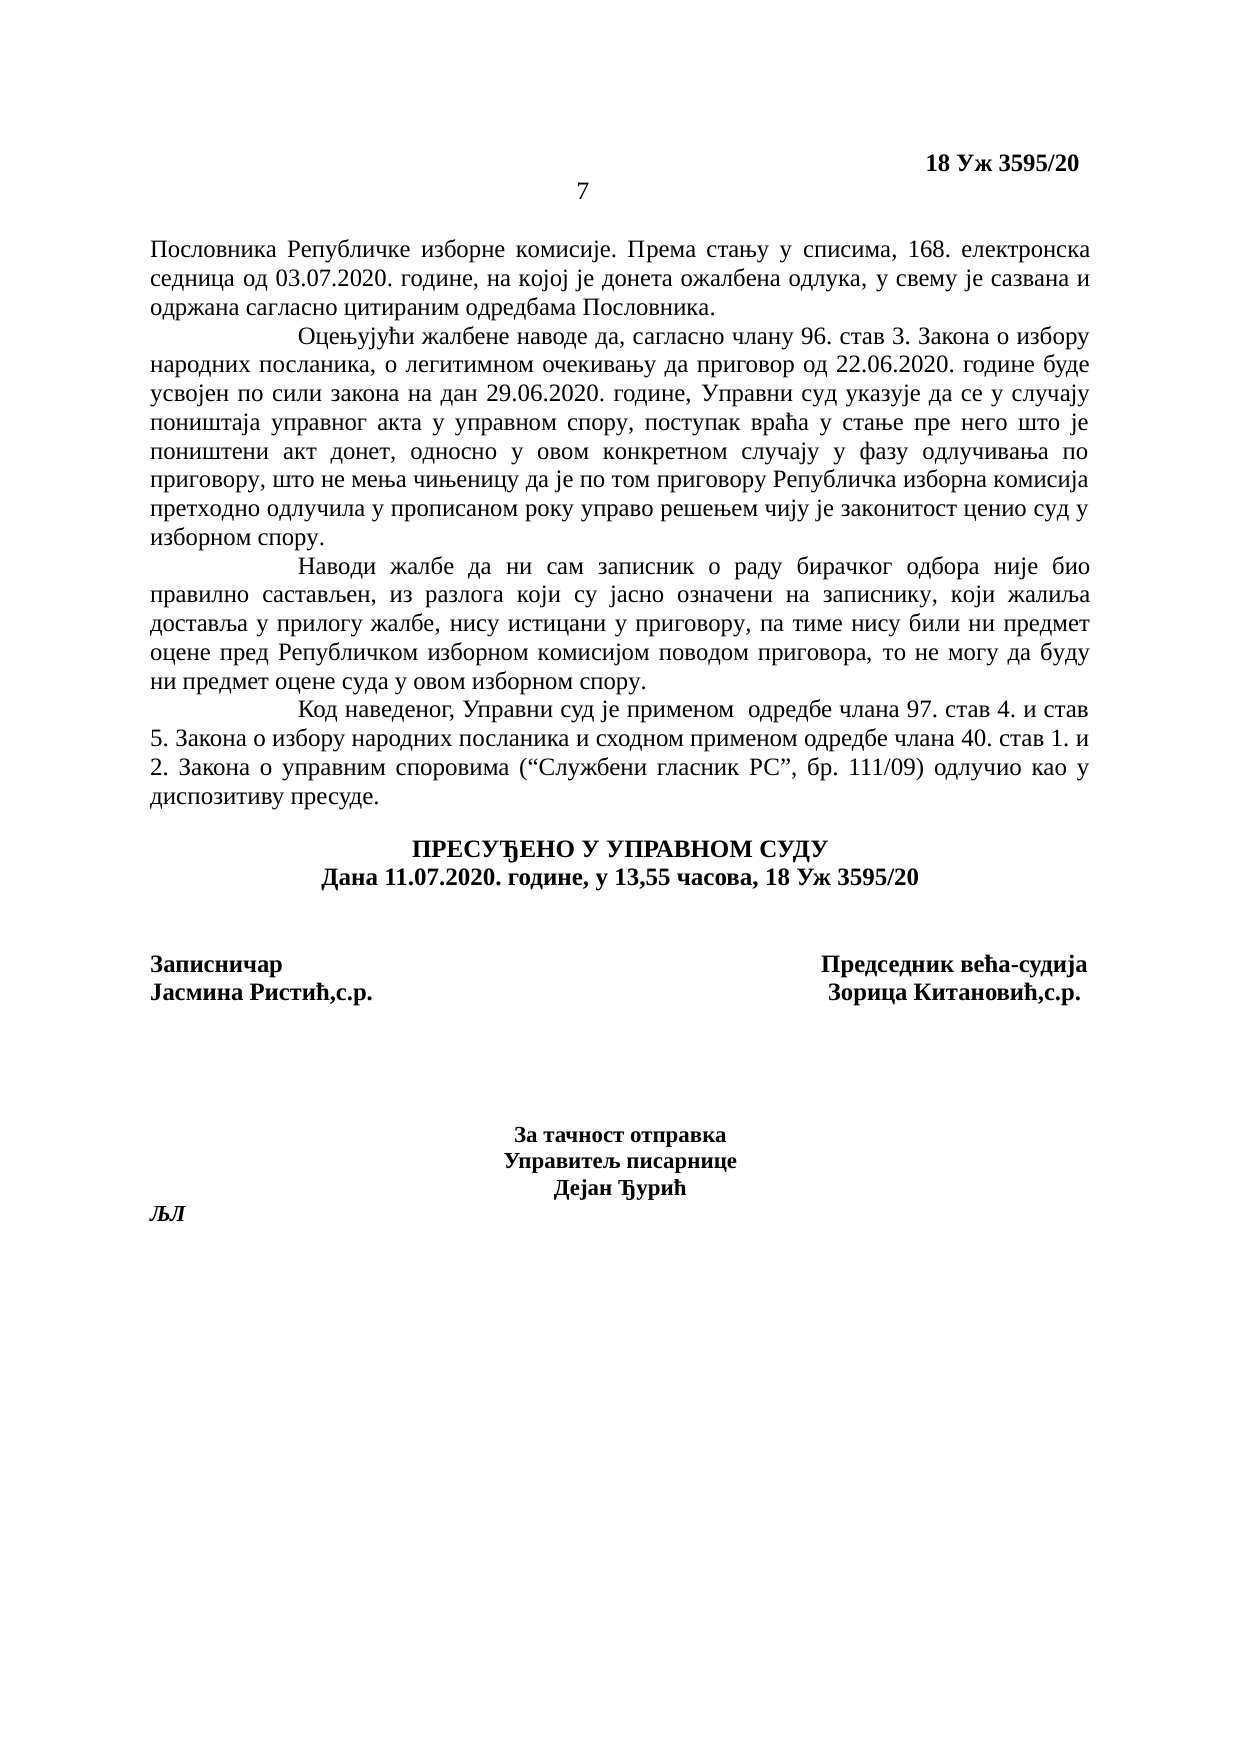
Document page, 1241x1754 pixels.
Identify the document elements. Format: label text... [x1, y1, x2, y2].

text Дејан Ђурић [150, 1174, 1090, 1200]
text Пословника Републичке изборне комисије. Према стању у списима, 168. електронска седница од 03.07.2020. године, на којој је донета ожалбена одлука, у свему је сазвана и одржана сагласно цитираним одредбама Пословника. [150, 234, 1090, 321]
text Управитељ писарнице [150, 1147, 1090, 1174]
text ПРЕСУЂЕНО У УПРАВНОМ СУДУ [150, 834, 1090, 862]
text Записничар Председник већа-судија [150, 949, 1090, 977]
text ЉЛ [150, 1200, 1090, 1227]
text Наводи жалбе да ни сам записник о раду бирачког одбора није био правилно састављен, из разлога који су јасно означени на записнику, који жалиља доставља у прилогу жалбе, нису истицани у приговору, па тиме нису били ни предмет оцене пред Републичком изборном комисијом поводом приговора, то не могу да буду ни предмет оцене суда у овом изборном спору. [150, 551, 1090, 694]
text За тачност отправка [150, 1121, 1090, 1147]
text Дана 11.07.2020. године, у 13,55 часова, 18 Уж 3595/20 [150, 862, 1090, 891]
text Оцењујући жалбене наводе да, сагласно члану 96. став 3. Закона о избору народних посланика, о легитимном очекивању да приговор од 22.06.2020. године буде усвојен по сили закона на дан 29.06.2020. године, Управни суд указује да се у случају поништаја управног акта у управном спору, поступак враћа у стање пре него што је поништени акт донет, односно у овом конкретном случају у фазу одлучивања по приговору, што не мења чињеницу да је по том приговору Републичка изборна комисија претходно одлучила у прописаном року управо решењем чију је законитост ценио суд у изборном спору. [150, 321, 1090, 551]
text Код наведеног, Управни суд је применом одредбе члана 97. став 4. и став 5. Закона о избору народних посланика и сходном применом одредбе члана 40. став 1. и 2. Закона о управним споровима (“Службени гласник РС”, бр. 111/09) одлучио као у диспозитиву пресуде. [150, 694, 1090, 809]
text Јасмина Ристић,с.р. Зорица Китановић,с.р. [150, 977, 1090, 1006]
